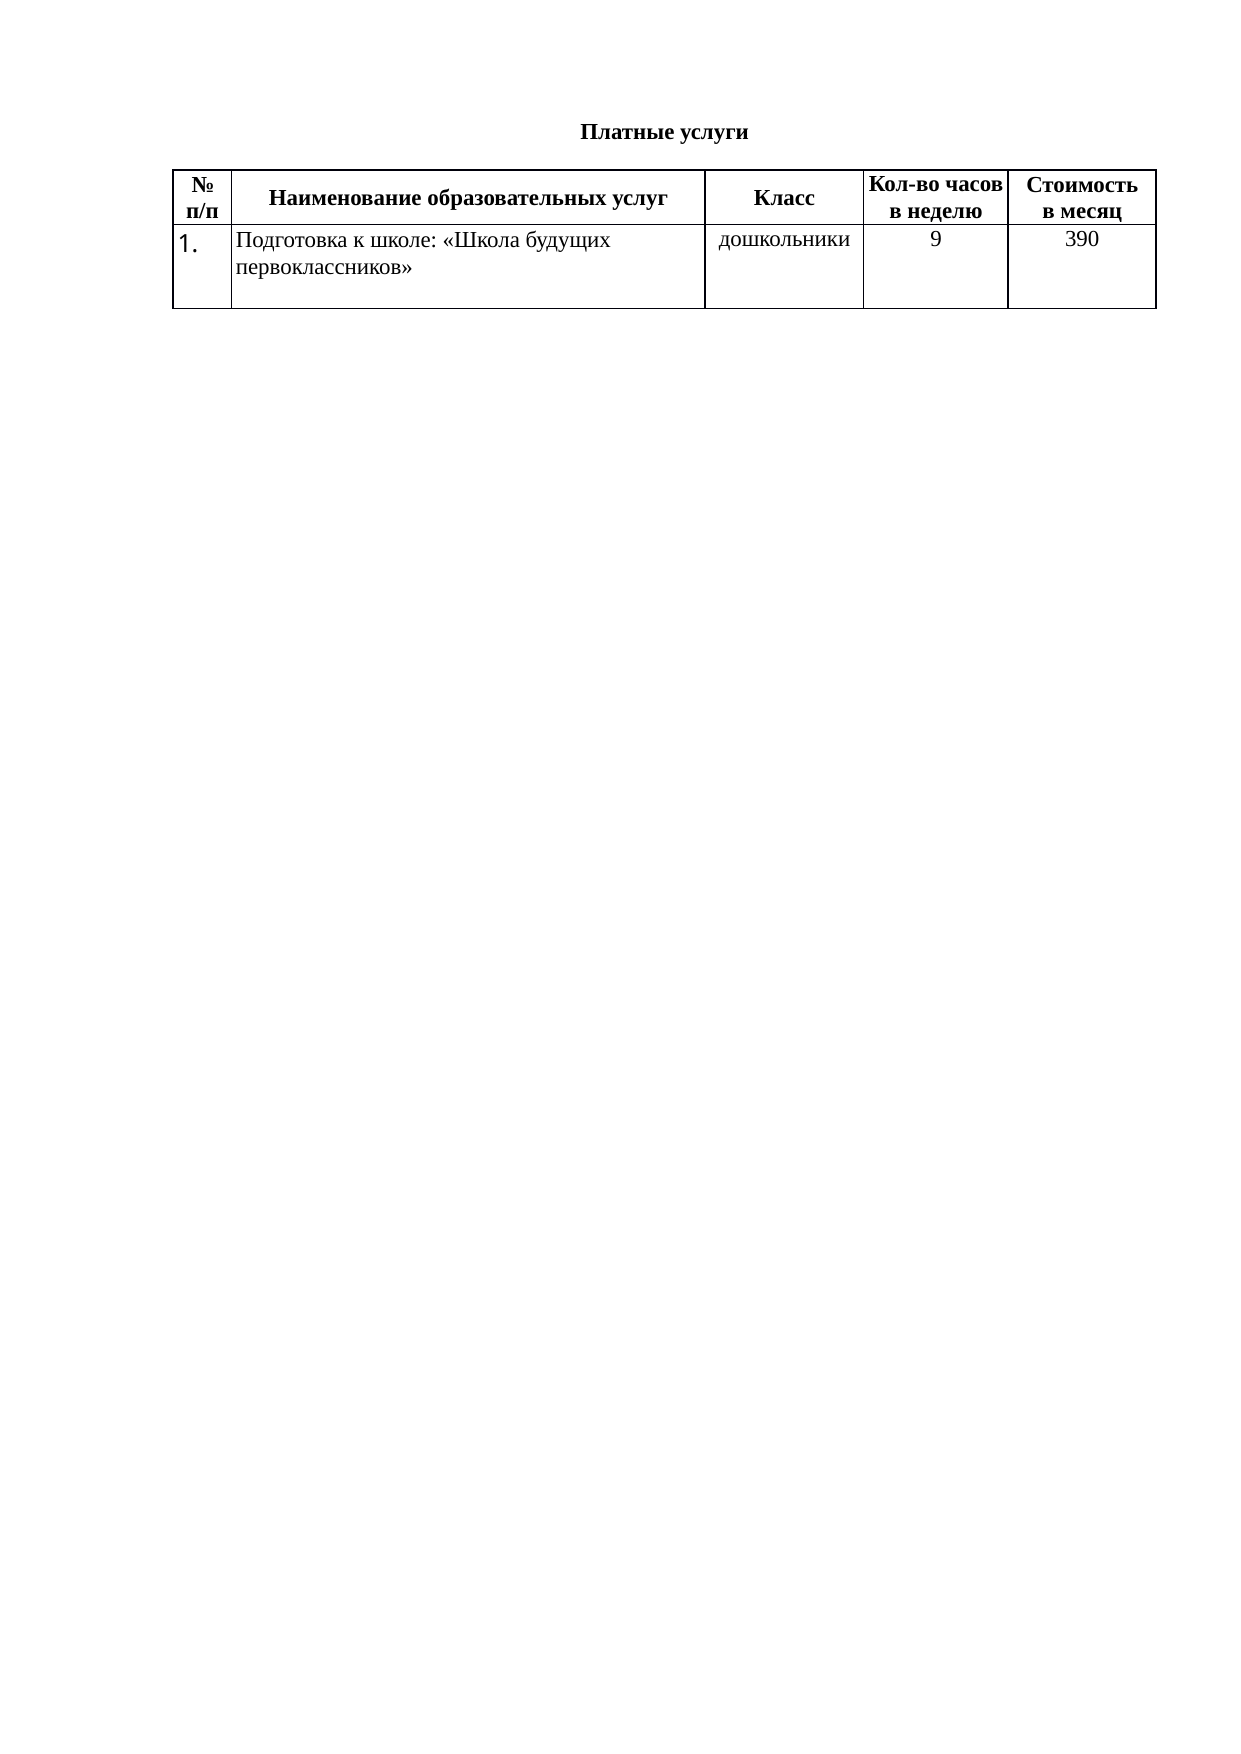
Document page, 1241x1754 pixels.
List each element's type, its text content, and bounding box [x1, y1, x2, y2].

table_cell 9 [864, 225, 1007, 308]
table_cell 390 [1009, 225, 1155, 308]
table_header Стоимость в месяц [1009, 171, 1155, 224]
table_cell [174, 225, 231, 308]
text Платные услуги [177, 118, 1152, 144]
table_header Класс [706, 171, 863, 224]
table_header Наименование образовательных услуг [232, 171, 704, 224]
table_header Кол-во часов в неделю [864, 171, 1007, 224]
table_cell Подготовка к школе: «Школа будущих первоклассников» [232, 225, 704, 308]
table_header № п/п [174, 171, 231, 224]
table_cell дошкольники [706, 225, 863, 308]
